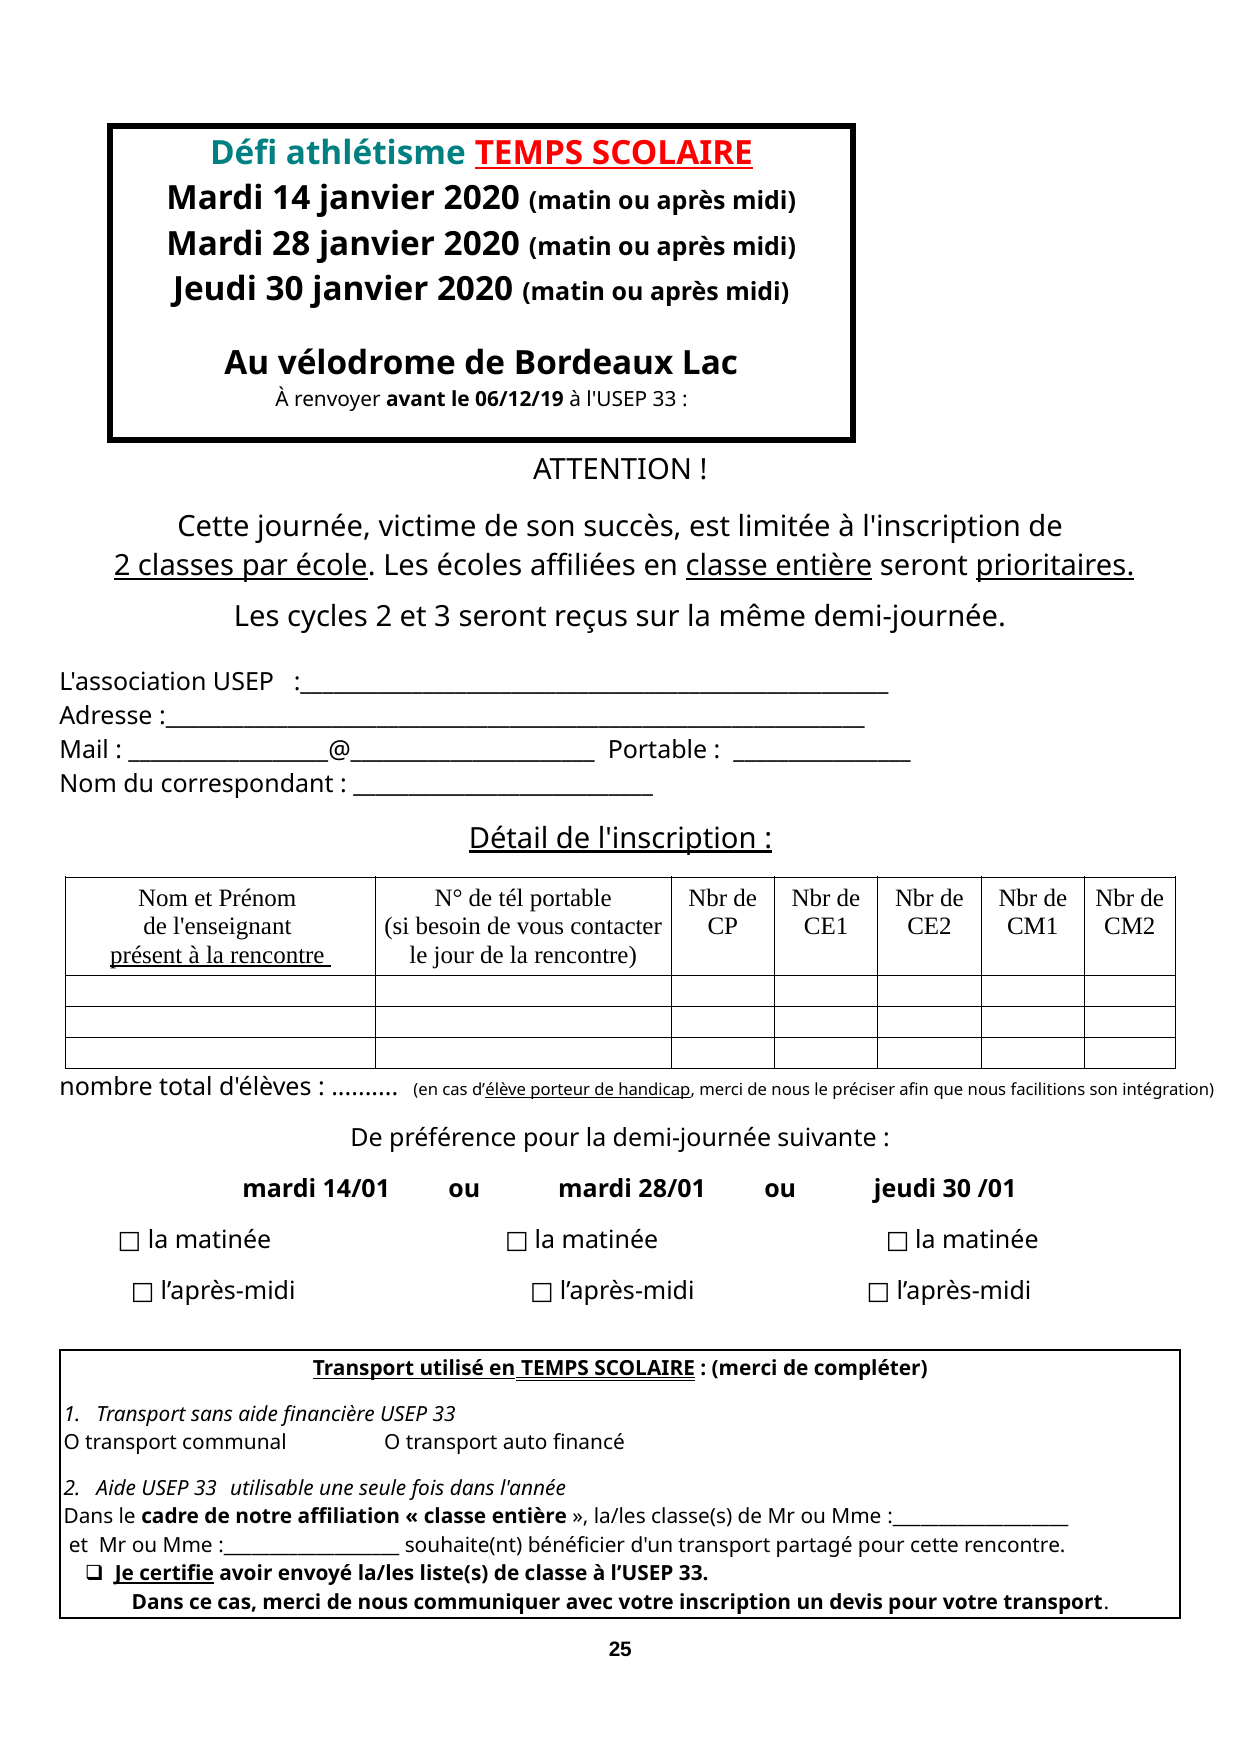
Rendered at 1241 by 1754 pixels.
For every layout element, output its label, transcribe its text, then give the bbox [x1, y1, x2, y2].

table_header Nbr de CE1 [775, 878, 877, 974]
text Les cycles 2 et 3 seront reçus sur la même demi-journée. [59, 596, 1181, 635]
text Détail de l'inscription : [59, 817, 1181, 857]
text L'association USEP :_____________________________________________________ [59, 664, 1181, 698]
table_cell [672, 976, 774, 1006]
table_cell [376, 976, 671, 1006]
text Dans ce cas, merci de nous communiquer avec votre inscription un devis pour votre transport. [61, 1583, 1179, 1617]
table_cell [1085, 976, 1175, 1006]
text Dans le cadre de notre affiliation « classe entière », la/les classe(s) de Mr ou Mme :___________________ [61, 1497, 1179, 1526]
table_cell [672, 1007, 774, 1037]
table_cell [66, 1038, 375, 1068]
text ATTENTION ! [59, 448, 1181, 488]
text Mardi 28 janvier 2020 (matin ou après midi) [113, 219, 850, 265]
text Cette journée, victime de son succès, est limitée à l'inscription de [59, 505, 1181, 544]
table_cell [1085, 1007, 1175, 1037]
text  Je certifie avoir envoyé la/les liste(s) de classe à l’USEP 33. [61, 1554, 1179, 1583]
text nombre total d'élèves : .......... (en cas d’élève porteur de handicap, merci de nous le préciser afin que nous facilitions son intégration) [59, 1068, 1228, 1103]
text Mardi 14 janvier 2020 (matin ou après midi) [113, 174, 850, 219]
table_header Nbr de CM1 [982, 878, 1084, 974]
table_cell [66, 1007, 375, 1037]
text Adresse :_______________________________________________________________ [59, 698, 1181, 732]
table_cell [878, 1007, 981, 1037]
table_cell [775, 1007, 877, 1037]
text Au vélodrome de Bordeaux Lac [113, 339, 850, 384]
text Jeudi 30 janvier 2020 (matin ou après midi) [113, 265, 850, 310]
text 2. Aide USEP 33 utilisable une seule fois dans l'année [61, 1469, 1179, 1497]
table_cell [775, 976, 877, 1006]
text Nom du correspondant : ___________________________ [59, 766, 1181, 800]
text 1. Transport sans aide financière USEP 33 [61, 1395, 1179, 1423]
table_header Nbr de CP [672, 878, 774, 974]
table_cell [878, 1038, 981, 1068]
table_header Nbr de CM2 [1085, 878, 1175, 974]
text mardi 14/01 ou mardi 28/01 ou jeudi 30 /01 [59, 1171, 1181, 1205]
table_header Nom et Prénom de l'enseignant présent à la rencontre [66, 878, 375, 974]
table_cell [376, 1007, 671, 1037]
text De préférence pour la demi-journée suivante : [59, 1119, 1181, 1154]
table_cell [376, 1038, 671, 1068]
text À renvoyer avant le 06/12/19 à l'USEP 33 : [113, 384, 850, 413]
table_cell [1085, 1038, 1175, 1068]
text 2 classes par école. Les écoles affiliées en classe entière seront prioritaires. [59, 544, 1181, 584]
table_cell [982, 1007, 1084, 1037]
table_header Nbr de CE2 [878, 878, 981, 974]
table_cell [878, 976, 981, 1006]
text et Mr ou Mme :___________________ souhaite(nt) bénéficier d'un transport partagé pour cette rencontre. [61, 1526, 1179, 1554]
text Défi athlétisme TEMPS SCOLAIRE [113, 129, 850, 174]
text O transport communal O transport auto financé [61, 1423, 1179, 1456]
table_cell [66, 976, 375, 1006]
table_cell [672, 1038, 774, 1068]
table_cell [982, 1038, 1084, 1068]
text Transport utilisé en TEMPS SCOLAIRE : (merci de compléter) [61, 1351, 1179, 1382]
text □ l’après-midi □ l’après-midi □ l’après-midi [59, 1273, 1181, 1307]
text □ la matinée □ la matinée □ la matinée [59, 1222, 1181, 1256]
text 25 [59, 1637, 1181, 1661]
table_header N° de tél portable (si besoin de vous contacter le jour de la rencontre) [376, 878, 671, 974]
text Mail : __________________@______________________ Portable : ________________ [59, 732, 1181, 766]
table_cell [982, 976, 1084, 1006]
table_cell [775, 1038, 877, 1068]
